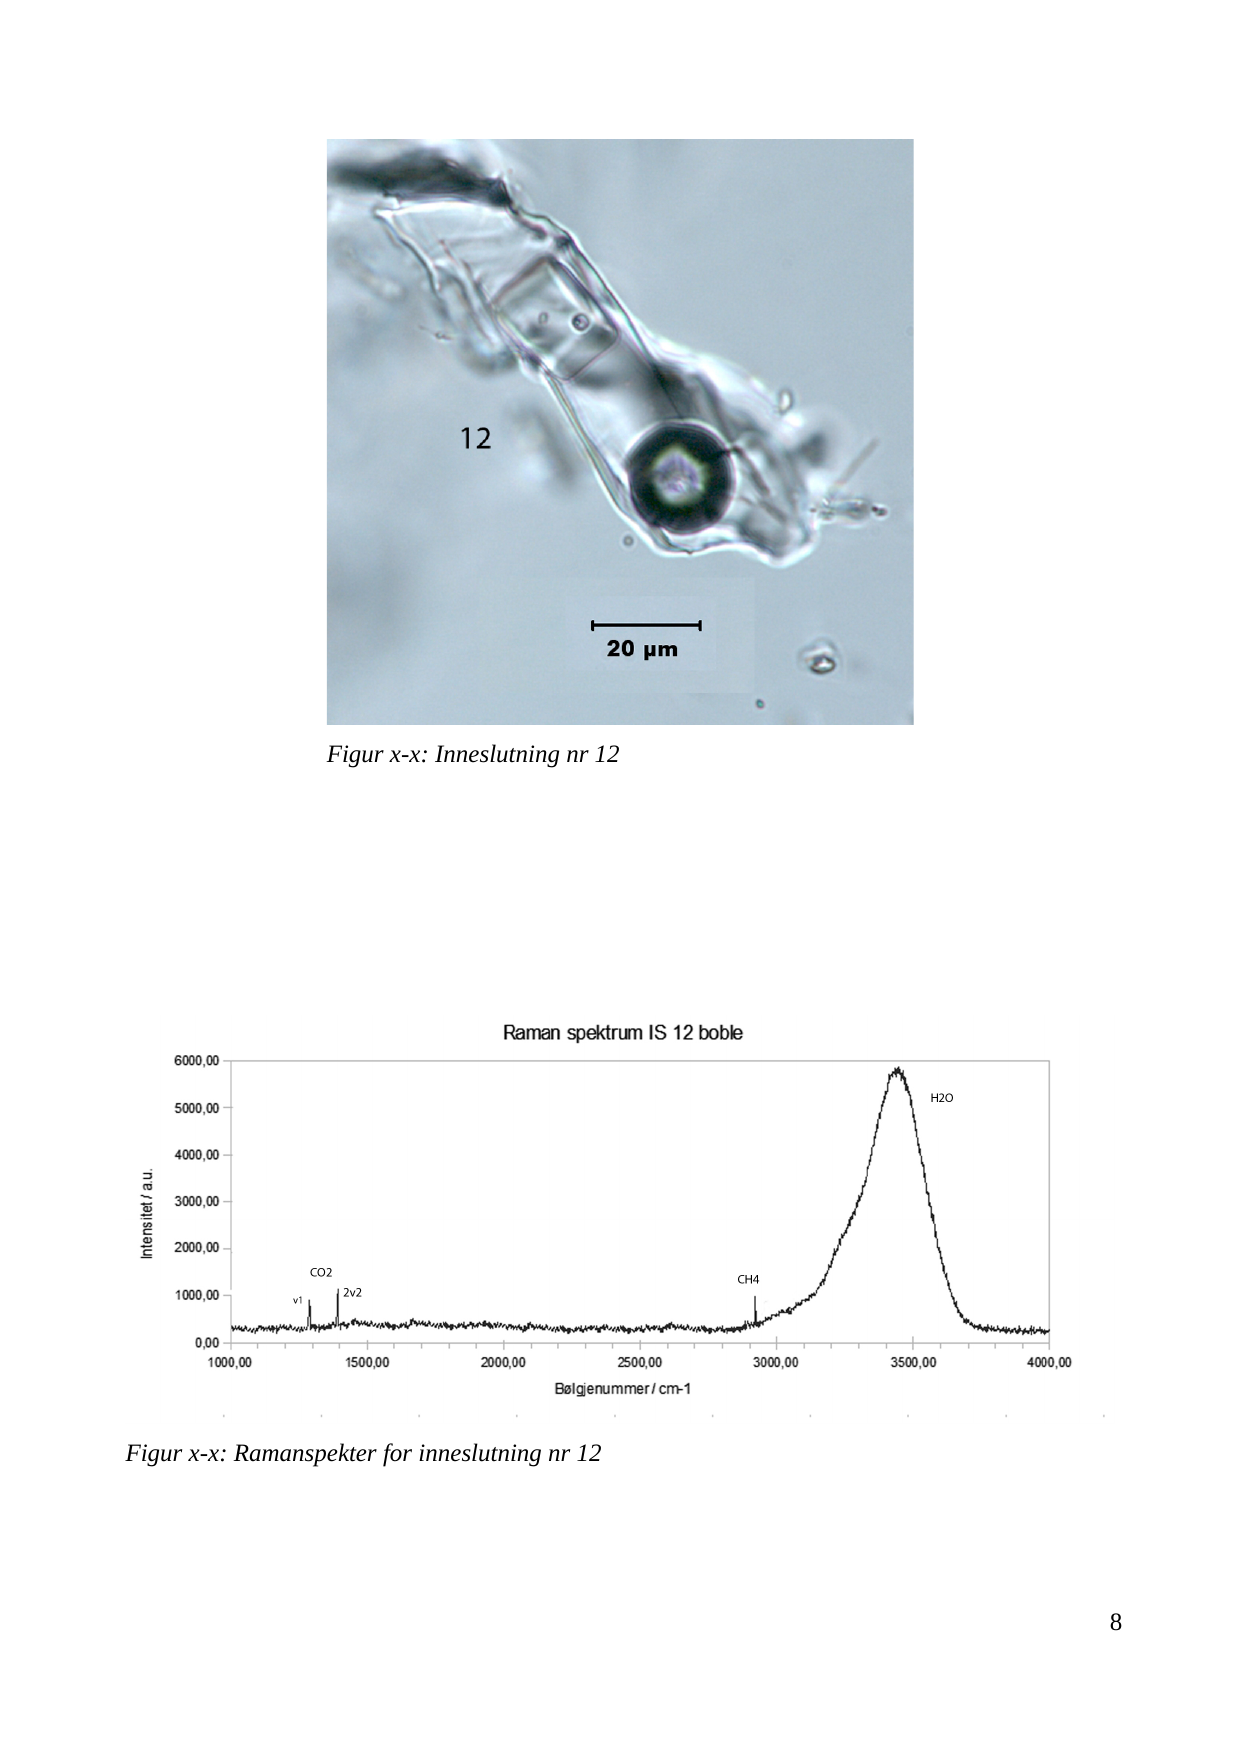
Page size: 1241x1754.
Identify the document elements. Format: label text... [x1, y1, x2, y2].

text Figur x-x: Ramanspekter for inneslutning nr 12 [125, 1424, 1115, 1467]
picture [125, 1015, 1115, 1424]
picture [326, 139, 914, 725]
text Figur x-x: Inneslutning nr 12 [327, 725, 913, 768]
